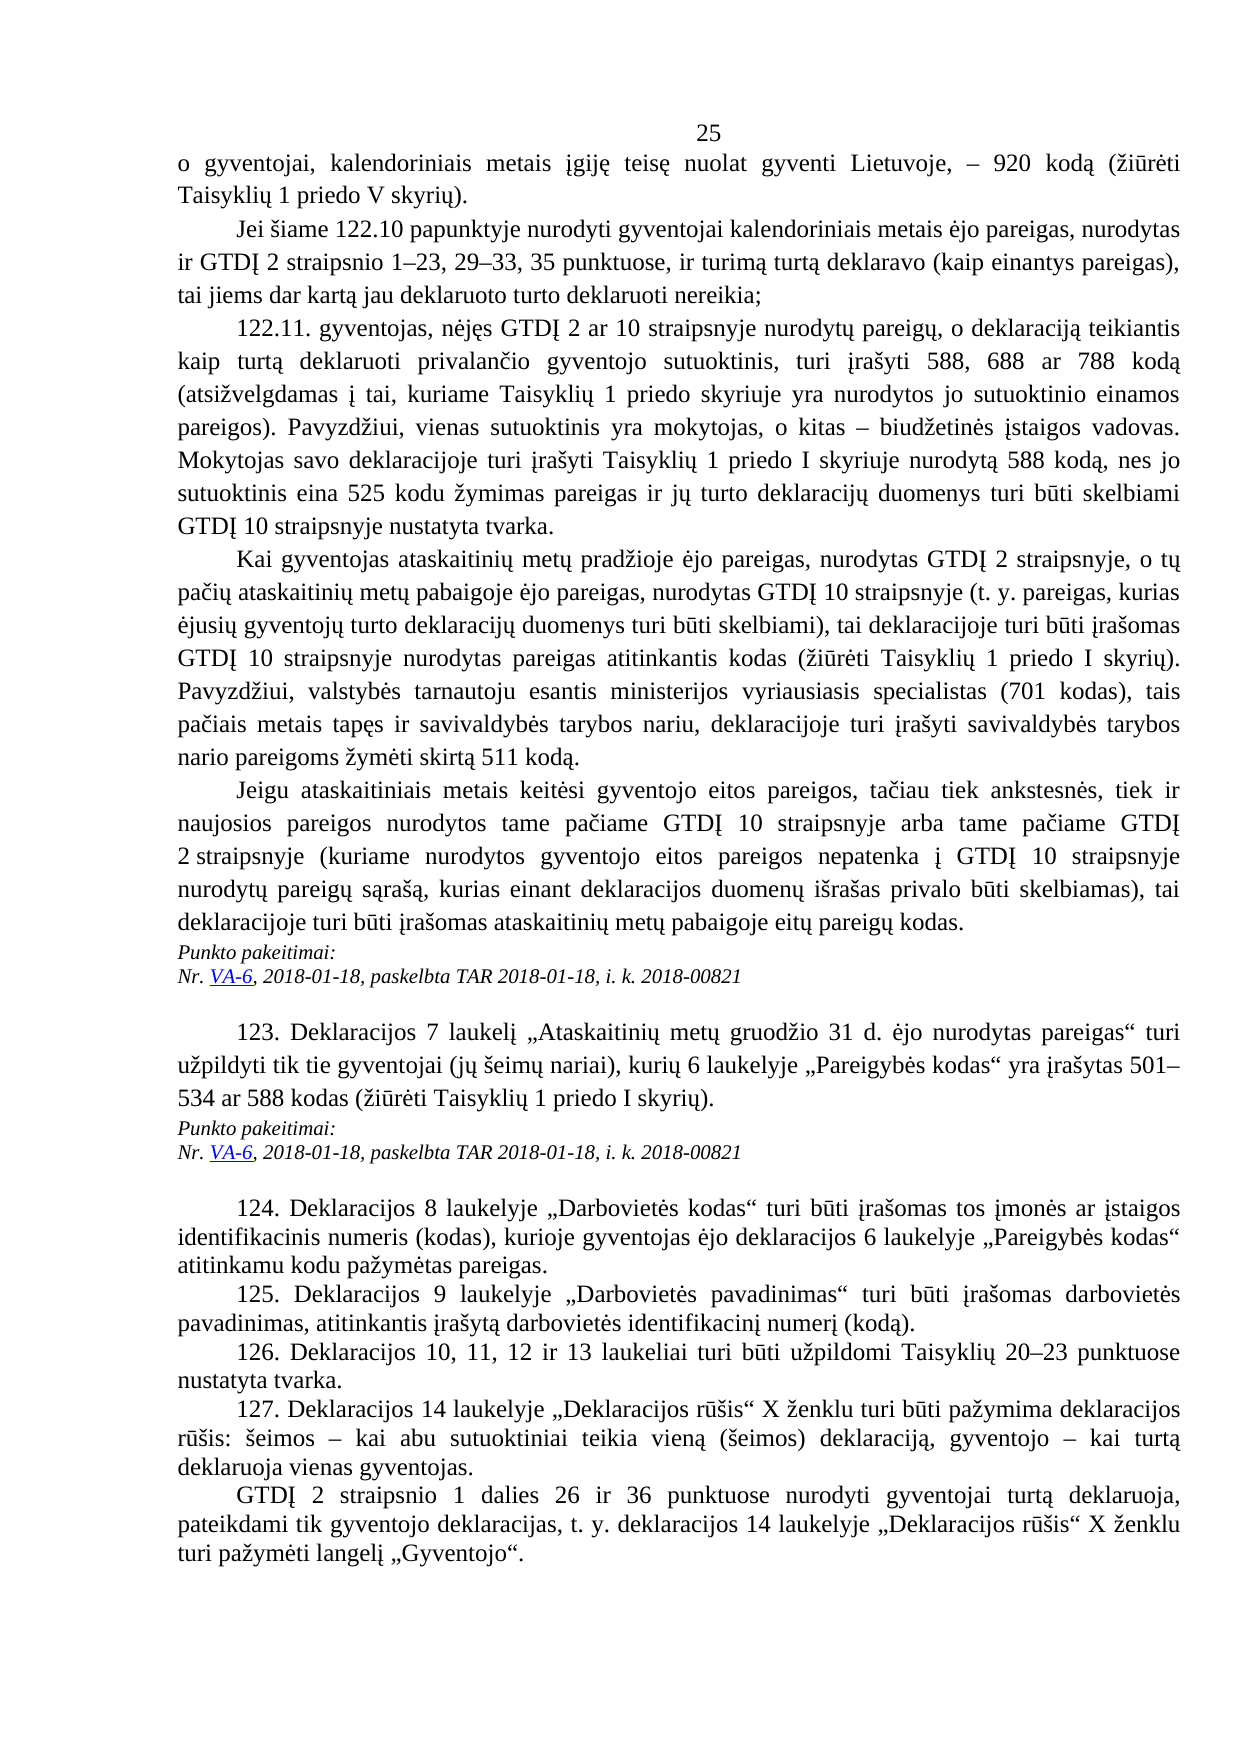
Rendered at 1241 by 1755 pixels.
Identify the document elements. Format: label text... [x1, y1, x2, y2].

text 127. Deklaracijos 14 laukelyje „Deklaracijos rūšis“ X ženklu turi būti pažymima deklaracijos rūšis: šeimos – kai abu sutuoktiniai teikia vieną (šeimos) deklaraciją, gyventojo – kai turtą deklaruoja vienas gyventojas. [177, 1394, 1181, 1480]
text GTDĮ 2 straipsnio 1 dalies 26 ir 36 punktuose nurodyti gyventojai turtą deklaruoja, pateikdami tik gyventojo deklaracijas, t. y. deklaracijos 14 laukelyje „Deklaracijos rūšis“ X ženklu turi pažymėti langelį „Gyventojo“. [177, 1480, 1181, 1567]
text Jeigu ataskaitiniais metais keitėsi gyventojo eitos pareigos, tačiau tiek ankstesnės, tiek ir naujosios pareigos nurodytos tame pačiame GTDĮ 10 straipsnyje arba tame pačiame GTDĮ 2 straipsnyje (kuriame nurodytos gyventojo eitos pareigos nepatenka į GTDĮ 10 straipsnyje nurodytų pareigų sąrašą, kurias einant deklaracijos duomenų išrašas privalo būti skelbiamas), tai deklaracijoje turi būti įrašomas ataskaitinių metų pabaigoje eitų pareigų kodas. [177, 775, 1181, 936]
text 125. Deklaracijos 9 laukelyje „Darbovietės pavadinimas“ turi būti įrašomas darbovietės pavadinimas, atitinkantis įrašytą darbovietės identifikacinį numerį (kodą). [177, 1279, 1181, 1337]
text 122.11. gyventojas, nėjęs GTDĮ 2 ar 10 straipsnyje nurodytų pareigų, o deklaraciją teikiantis kaip turtą deklaruoti privalančio gyventojo sutuoktinis, turi įrašyti 588, 688 ar 788 kodą (atsižvelgdamas į tai, kuriame Taisyklių 1 priedo skyriuje yra nurodytos jo sutuoktinio einamos pareigos). Pavyzdžiui, vienas sutuoktinis yra mokytojas, o kitas – biudžetinės įstaigos vadovas. Mokytojas savo deklaracijoje turi įrašyti Taisyklių 1 priedo I skyriuje nurodytą 588 kodą, nes jo sutuoktinis eina 525 kodu žymimas pareigas ir jų turto deklaracijų duomenys turi būti skelbiami GTDĮ 10 straipsnyje nustatyta tvarka. [177, 313, 1181, 539]
text 126. Deklaracijos 10, 11, 12 ir 13 laukeliai turi būti užpildomi Taisyklių 20–23 punktuose nustatyta tvarka. [177, 1337, 1181, 1394]
text Kai gyventojas ataskaitinių metų pradžioje ėjo pareigas, nurodytas GTDĮ 2 straipsnyje, o tų pačių ataskaitinių metų pabaigoje ėjo pareigas, nurodytas GTDĮ 10 straipsnyje (t. y. pareigas, kurias ėjusių gyventojų turto deklaracijų duomenys turi būti skelbiami), tai deklaracijoje turi būti įrašomas GTDĮ 10 straipsnyje nurodytas pareigas atitinkantis kodas (žiūrėti Taisyklių 1 priedo I skyrių). Pavyzdžiui, valstybės tarnautoju esantis ministerijos vyriausiasis specialistas (701 kodas), tais pačiais metais tapęs ir savivaldybės tarybos nariu, deklaracijoje turi įrašyti savivaldybės tarybos nario pareigoms žymėti skirtą 511 kodą. [177, 544, 1181, 771]
text o gyventojai, kalendoriniais metais įgiję teisę nuolat gyventi Lietuvoje, – 920 kodą (žiūrėti Taisyklių 1 priedo V skyrių). [177, 148, 1181, 209]
text Nr. VA-6, 2018-01-18, paskelbta TAR 2018-01-18, i. k. 2018-00821 [177, 1140, 1181, 1164]
text 123. Deklaracijos 7 laukelį „Ataskaitinių metų gruodžio 31 d. ėjo nurodytas pareigas“ turi užpildyti tik tie gyventojai (jų šeimų nariai), kurių 6 laukelyje „Pareigybės kodas“ yra įrašytas 501–534 ar 588 kodas (žiūrėti Taisyklių 1 priedo I skyrių). [177, 1017, 1181, 1112]
text Punkto pakeitimai: [177, 940, 1181, 964]
text Jei šiame 122.10 papunktyje nurodyti gyventojai kalendoriniais metais ėjo pareigas, nurodytas ir GTDĮ 2 straipsnio 1–23, 29–33, 35 punktuose, ir turimą turtą deklaravo (kaip einantys pareigas), tai jiems dar kartą jau deklaruoto turto deklaruoti nereikia; [177, 214, 1181, 308]
text Nr. VA-6, 2018-01-18, paskelbta TAR 2018-01-18, i. k. 2018-00821 [177, 964, 1181, 988]
text Punkto pakeitimai: [177, 1116, 1181, 1140]
text 124. Deklaracijos 8 laukelyje „Darbovietės kodas“ turi būti įrašomas tos įmonės ar įstaigos identifikacinis numeris (kodas), kurioje gyventojas ėjo deklaracijos 6 laukelyje „Pareigybės kodas“ atitinkamu kodu pažymėtas pareigas. [177, 1193, 1181, 1279]
